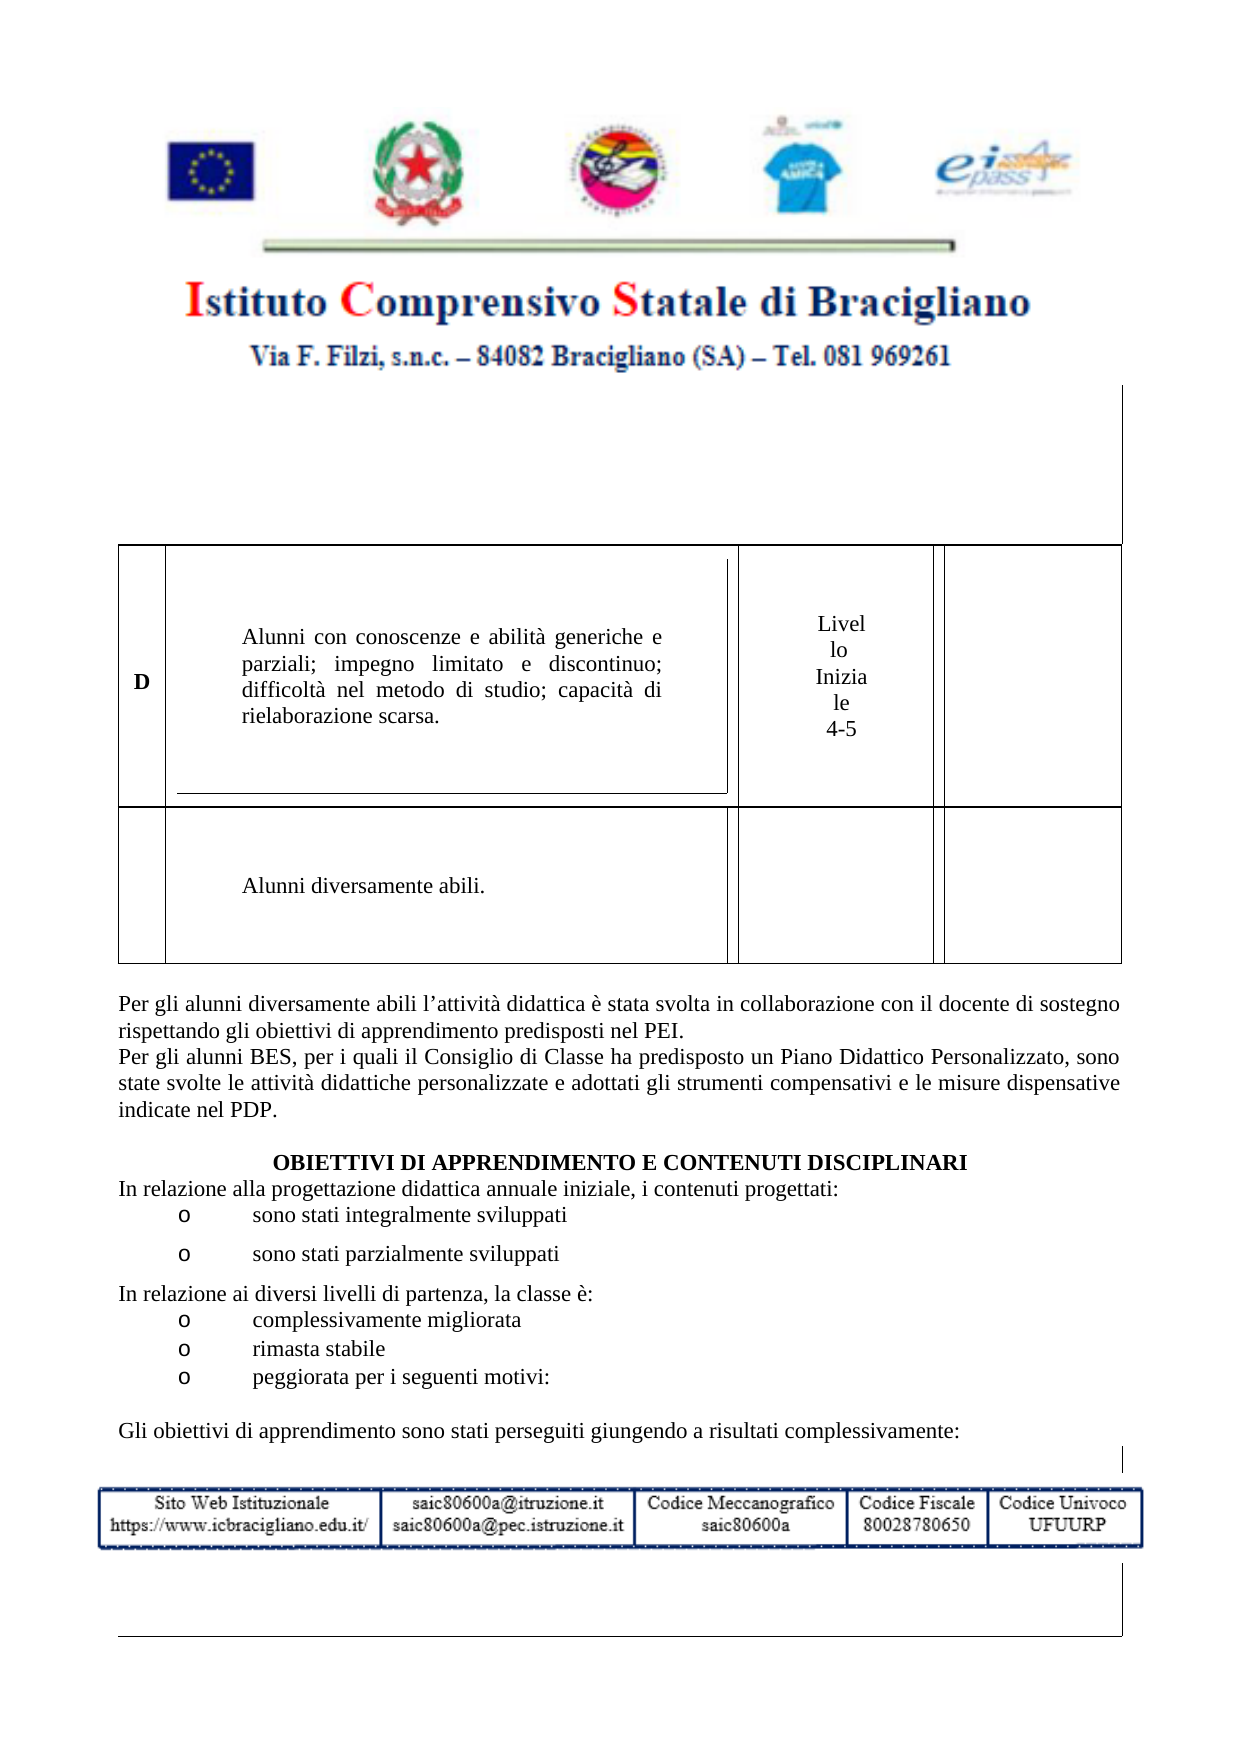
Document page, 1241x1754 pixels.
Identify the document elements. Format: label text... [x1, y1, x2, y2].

table_cell sono stati parzialmente sviluppati [118, 1240, 1121, 1280]
table_header complessivamente migliorata [118, 1307, 1121, 1335]
table_cell [119, 808, 165, 963]
table_cell rimasta stabile [118, 1335, 1121, 1363]
table_cell [739, 808, 933, 963]
text In relazione alla progettazione didattica annuale iniziale, i contenuti progettati: [118, 1175, 1122, 1201]
table_cell Livello Iniziale 4-5 [739, 546, 933, 806]
text Per gli alunni BES, per i quali il Consiglio di Classe ha predisposto un Piano Didattico Personalizzato, sono state svolte le attività didattiche personalizzate e adottati gli strumenti compensativi e le misure dispensative indicate nel PDP. [118, 1043, 1122, 1122]
table_cell [945, 546, 1121, 806]
text In relazione ai diversi livelli di partenza, la classe è: [118, 1280, 1122, 1307]
table_cell Alunni diversamente abili. [166, 808, 727, 963]
table_cell [945, 808, 1121, 963]
table_cell [934, 808, 944, 963]
text Per gli alunni diversamente abili l’attività didattica è stata svolta in collaborazione con il docente di sostegno rispettando gli obiettivi di apprendimento predisposti nel PEI. [118, 990, 1122, 1043]
table_cell D [119, 546, 165, 806]
table_cell [934, 546, 944, 806]
text OBIETTIVI DI APPRENDIMENTO E CONTENUTI DISCIPLINARI [118, 1148, 1122, 1175]
table_header sono stati integralmente sviluppati [118, 1201, 1121, 1240]
table_cell [728, 808, 738, 963]
table_cell Alunni con conoscenze e abilità generiche e parziali; impegno limitato e discontinuo; difficoltà nel metodo di studio; capacità di rielaborazione scarsa. [166, 546, 738, 806]
table_cell peggiorata per i seguenti motivi: [118, 1363, 1121, 1391]
text Gli obiettivi di apprendimento sono stati perseguiti giungendo a risultati complessivamente: [118, 1418, 1122, 1444]
